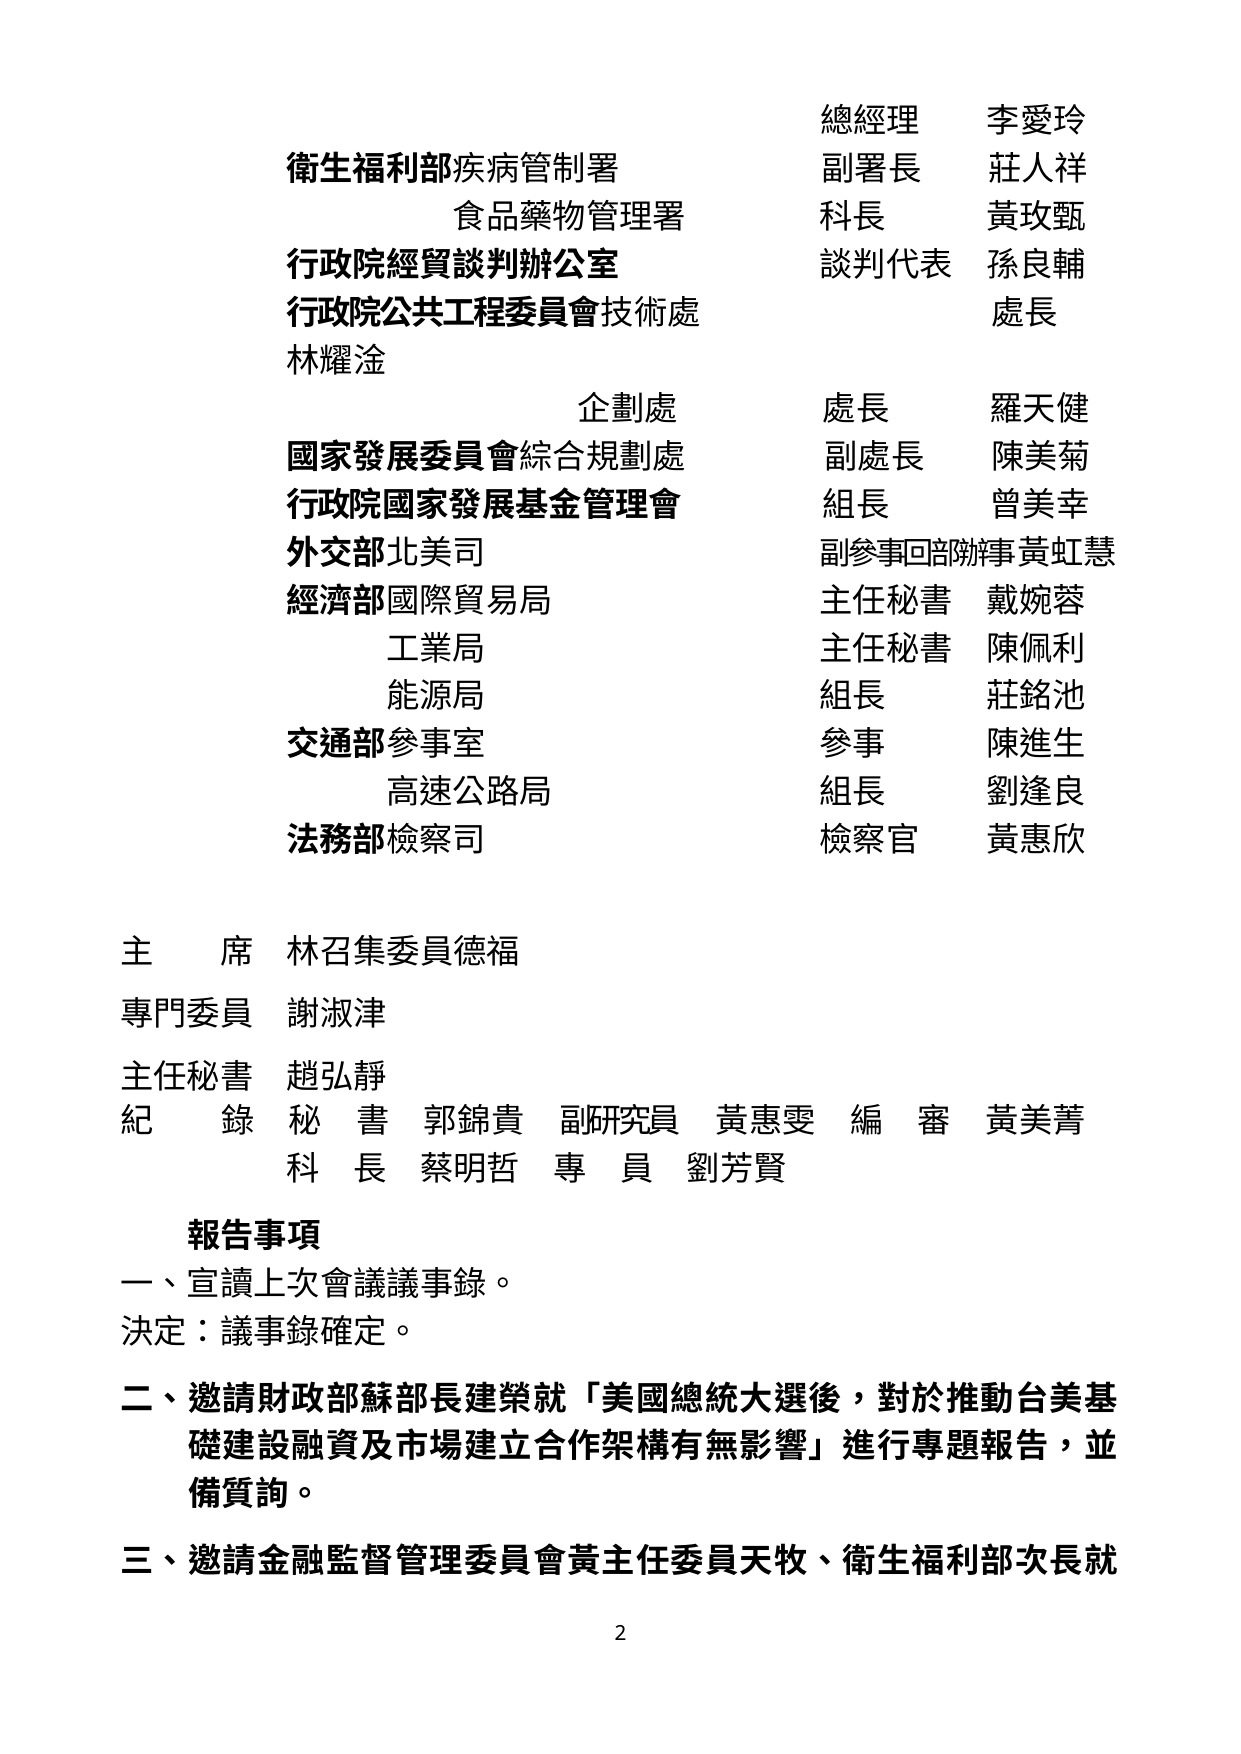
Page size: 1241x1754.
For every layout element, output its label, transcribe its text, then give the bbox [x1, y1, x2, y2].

text 行政院公共工程委員會技術處 處長 林耀淦 [286, 286, 1120, 382]
text 三、 邀請金融監督管理委員會黃主任委員天牧、衛生福利部次長就 [120, 1534, 1120, 1582]
text 國家發展委員會綜合規劃處 副處長 陳美菊 [286, 430, 1120, 478]
text 報告事項 [187, 1209, 1120, 1257]
text 總經理 李愛玲 [287, 94, 1120, 142]
text 交通部參事室 參事 陳進生 [286, 717, 1120, 765]
text 能源局 組長 莊銘池 [286, 669, 1120, 717]
text 外交部北美司 副參事回部辦事黃虹慧 [286, 526, 1120, 574]
text 主 席 林召集委員德福 [120, 907, 1120, 969]
text 專門委員 謝淑津 [120, 969, 1120, 1032]
text 食品藥物管理署 科長 黃玫甄 [286, 190, 1120, 238]
text 法務部檢察司 檢察官 黃惠欣 [286, 813, 1120, 861]
text 工業局 主任秘書 陳佩利 [286, 622, 1120, 669]
text 二、 邀請財政部蘇部長建榮就「美國總統大選後，對於推動台美基礎建設融資及市場建立合作架構有無影響」進行專題報告，並備質詢。 [120, 1372, 1120, 1515]
text 企劃處 處長 羅天健 [286, 382, 1120, 430]
text 經濟部國際貿易局 主任秘書 戴婉蓉 [286, 574, 1120, 622]
text 衛生福利部疾病管制署 副署長 莊人祥 [286, 142, 1120, 190]
text 紀 錄 秘 書 郭錦貴 副研究員 黃惠雯 編 審 黃美菁 科 長 蔡明哲 專 員 劉芳賢 [120, 1094, 1120, 1190]
text 決定：議事錄確定。 [120, 1305, 1120, 1353]
text 行政院國家發展基金管理會 組長 曾美幸 [286, 478, 1120, 526]
text 高速公路局 組長 劉逢良 [286, 765, 1120, 813]
text 一、宣讀上次會議議事錄。 [120, 1257, 1120, 1305]
text 行政院經貿談判辦公室 談判代表 孫良輔 [286, 238, 1120, 286]
text 主任秘書 趙弘靜 [120, 1032, 1120, 1094]
